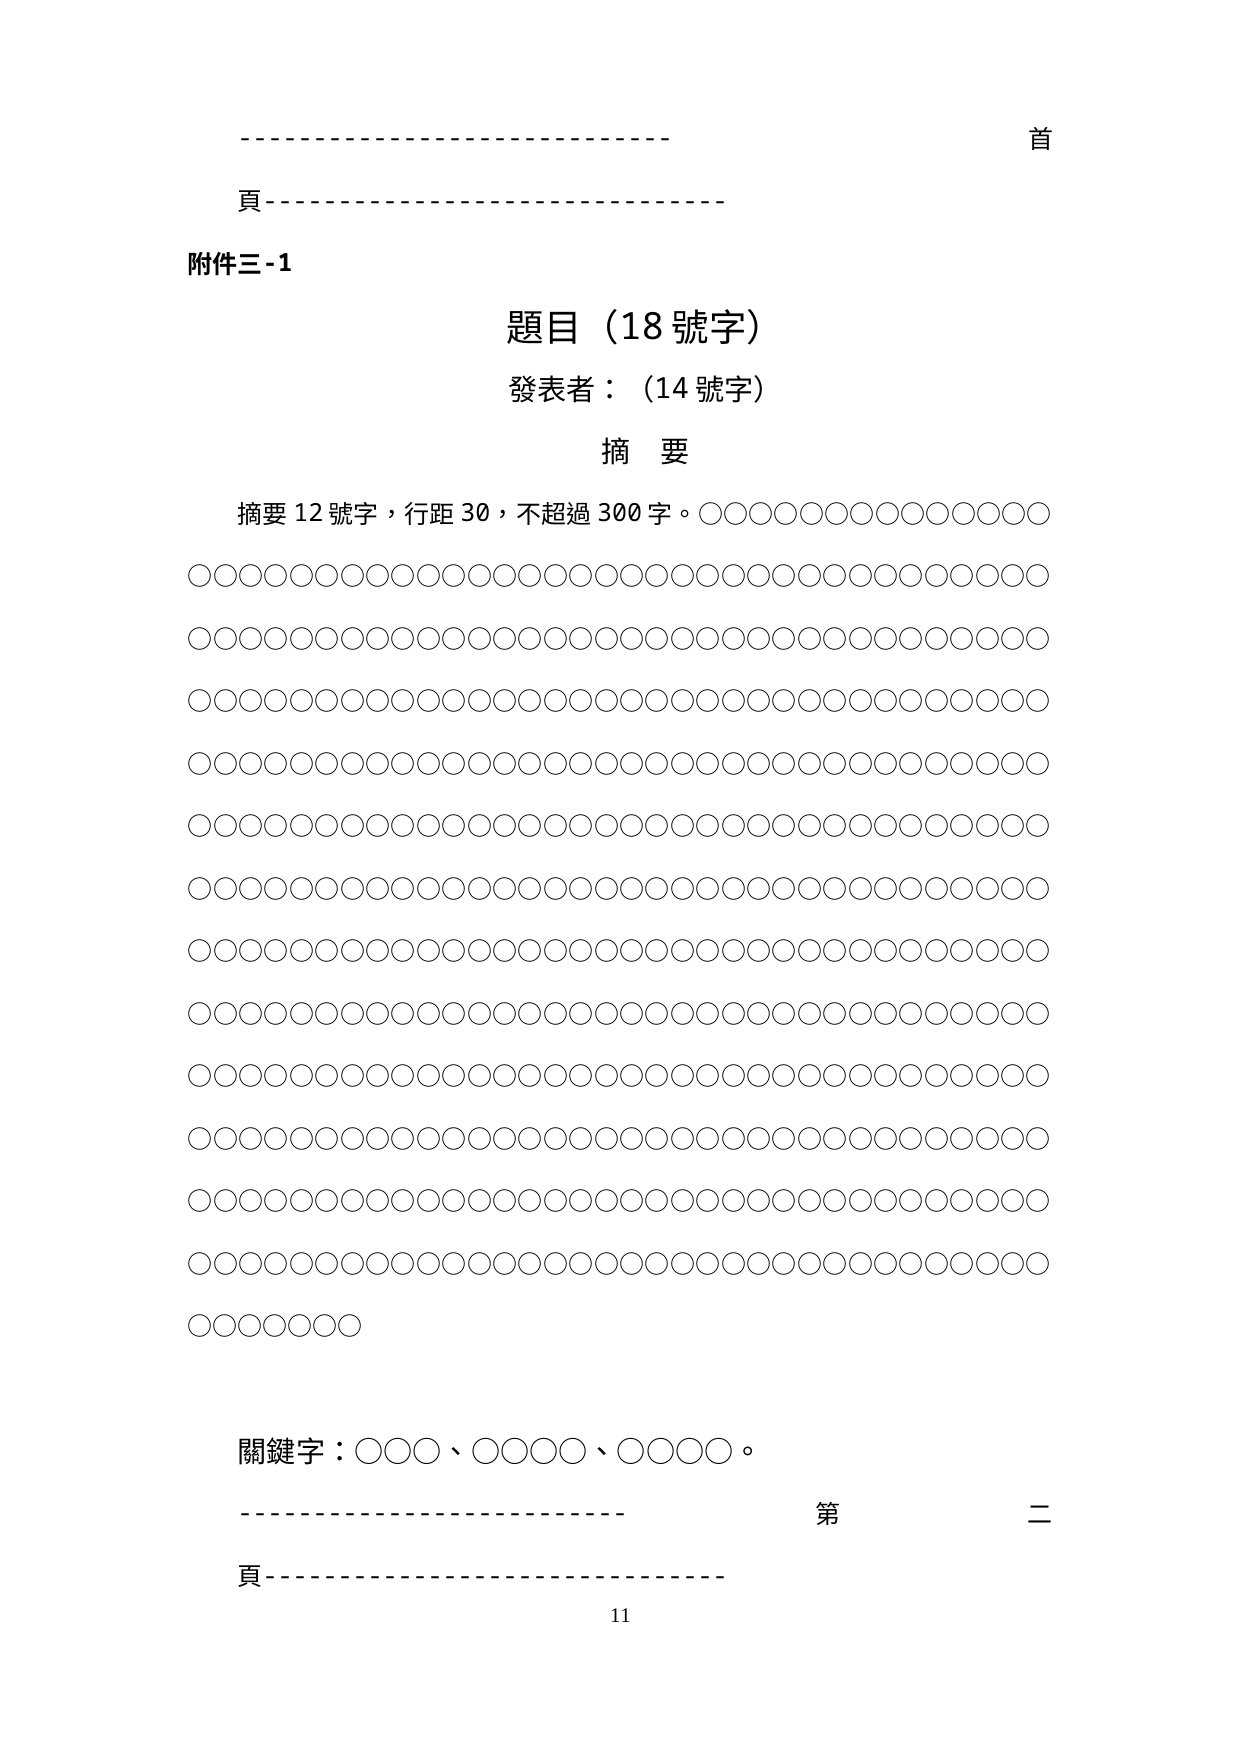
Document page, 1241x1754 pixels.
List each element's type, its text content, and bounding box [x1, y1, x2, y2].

text 摘要12號字，行距30，不超過300字。○○○○○○○○○○○○○○○○○○○○○○○○○○○○○○○○○○○○○○○○○○○○○○○○○○○○○○○○○○○○○○○○○○○○○○○○○○○○○○○○○○○○○○○○○○○○○○○○○○○○○○○○○○○○○○○○○○○○○○○○○○○○○○○○○○○○○○○○○○○○○○○○○○○○○○○○○○○○○○○○○○○○○○○○○○○○○○○○○○○○○○○○○○○○○○○○○○○○○○○○○○○○○○○○○○○○○○○○○○○○○○○○○○○○○○○○○○○○○○○○○○○○○○○○○○○○○○○○○○○○○○○○○○○○○○○○○○○○○○○○○○○○○○○○○○○○○○○○○○○○○○○○○○○○○○○○○○○○○○○○○○○○○○○○○○○○○○○○○○○○○○○○○○○○○○○○○○○○○○○○○○○○○○○○○○○○○○○○○○○○○○○○○○○○○○○○○○○○○○○○○○○○○○○○○○○○○○○○○○○○○○○○○○○○○ [187, 471, 1053, 1346]
text 附件三-1 [187, 221, 1053, 283]
text 發表者：（14號字） [237, 346, 1053, 408]
text -----------------------------首頁------------------------------- [237, 96, 1053, 221]
text 摘 要 [237, 408, 1053, 471]
text --------------------------第二頁------------------------------- [237, 1471, 1053, 1596]
text 關鍵字：○○○、○○○○、○○○○。 [237, 1408, 1053, 1471]
text 題目（18號字） [237, 283, 1053, 346]
